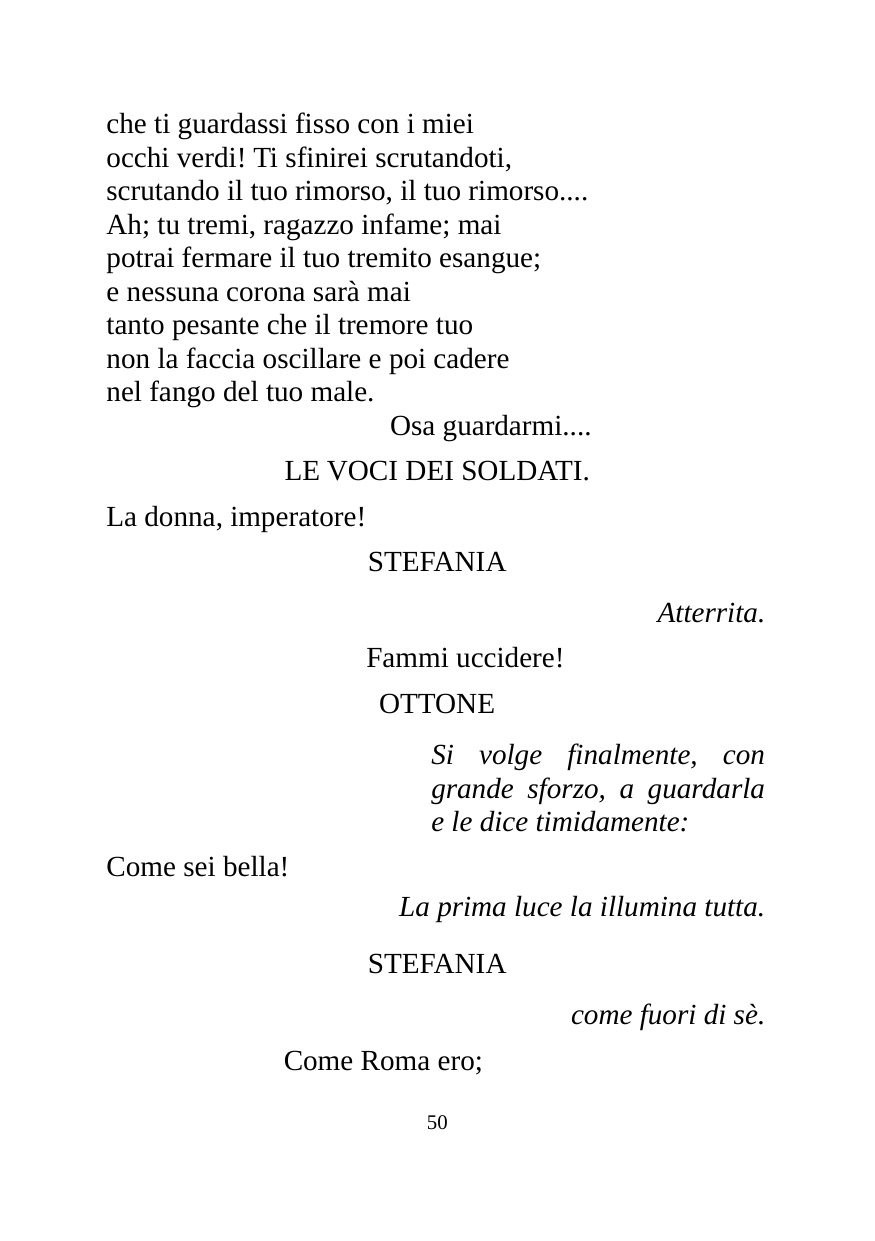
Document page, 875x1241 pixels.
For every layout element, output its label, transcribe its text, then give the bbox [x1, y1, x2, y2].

text Fammi uccidere! [106, 641, 768, 674]
text La donna, imperatore! [106, 499, 768, 532]
text STEFANIA [106, 544, 768, 578]
text Come Roma ero; [106, 1043, 768, 1076]
text Atterrita. [342, 595, 768, 629]
text che ti guardassi fisso con i miei occhi verdi! Ti sfinirei scrutandoti, scrutando il tuo rimorso, il tuo rimorso.... Ah; tu tremi, ragazzo infame; mai potrai fermare il tuo tremito esangue; e nessuna corona sarà mai tanto pesante che il tremore tuo non la faccia oscillare e poi cadere nel fango del tuo male. [106, 106, 768, 408]
text La prima luce la illumina tutta. [342, 889, 768, 923]
text Come sei bella! [106, 849, 768, 883]
text Si volge finalmente, con grande sforzo, a guardarla e le dice timidamente: [431, 737, 768, 838]
text Osa guardarmi.... [106, 408, 768, 442]
text LE VOCI DEI SOLDATI. [106, 453, 768, 487]
text come fuori di sè. [342, 997, 768, 1031]
text OTTONE [106, 686, 768, 719]
text STEFANIA [106, 946, 768, 980]
